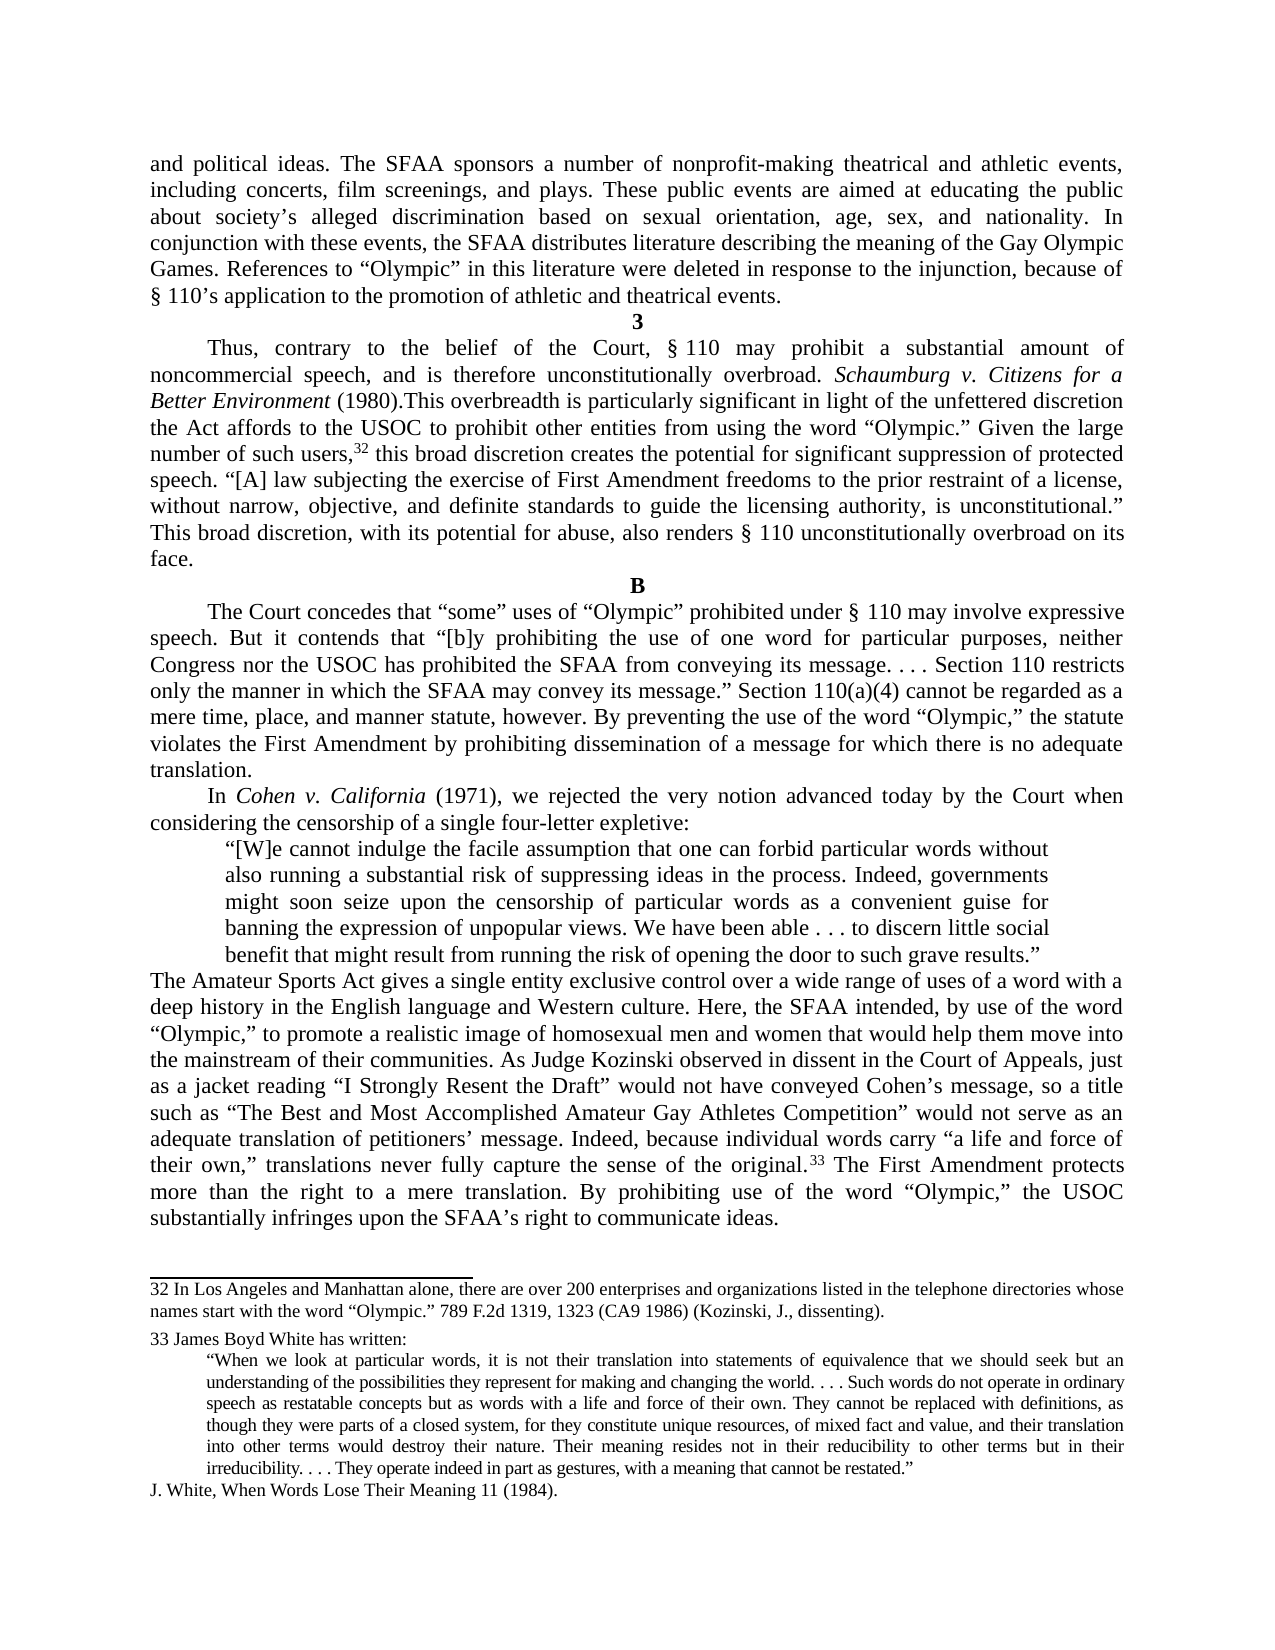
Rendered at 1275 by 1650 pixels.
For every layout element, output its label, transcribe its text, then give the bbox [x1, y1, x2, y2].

text “[W]e cannot indulge the facile assumption that one can forbid particular words without also running a substantial risk of suppressing ideas in the process. Indeed, governments might soon seize upon the censorship of particular words as a convenient guise for banning the expression of unpopular views. We have been able . . . to discern little social benefit that might result from running the risk of opening the door to such grave results.” [225, 835, 1050, 967]
text 3 [150, 308, 1125, 334]
text The Amateur Sports Act gives a single entity exclusive control over a wide range of uses of a word with a deep history in the English language and Western culture. Here, the SFAA intended, by use of the word “Olympic,” to promote a realistic image of homosexual men and women that would help them move into the mainstream of their communities. As Judge Kozinski observed in dissent in the Court of Appeals, just as a jacket reading “I Strongly Resent the Draft” would not have conveyed Cohen’s message, so a title such as “The Best and Most Accomplished Amateur Gay Athletes Competition” would not serve as an adequate translation of petitioners’ message. Indeed, because individual words carry “a life and force of their own,” translations never fully capture the sense of the original. The First Amendment protects more than the right to a mere translation. By prohibiting use of the word “Olympic,” the USOC substantially infringes upon the SFAA’s right to communicate ideas. [150, 967, 1125, 1231]
text J. White, When Words Lose Their Meaning 11 (1984). [150, 1478, 1125, 1500]
text In Los Angeles and Manhattan alone, there are over 200 enterprises and organizations listed in the telephone directories whose names start with the word “Olympic.” 789 F.2d 1319, 1323 (CA9 1986) (Kozinski, J., dissenting). [150, 1278, 1125, 1321]
text “When we look at particular words, it is not their translation into statements of equivalence that we should seek but an understanding of the possibilities they represent for making and changing the world. . . . Such words do not operate in ordinary speech as restatable concepts but as words with a life and force of their own. They cannot be replaced with definitions, as though they were parts of a closed system, for they constitute unique resources, of mixed fact and value, and their translation into other terms would destroy their nature. Their meaning resides not in their reducibility to other terms but in their irreducibility. . . . They operate indeed in part as gestures, with a meaning that cannot be restated.” [206, 1349, 1125, 1478]
text James Boyd White has written: [150, 1327, 1125, 1349]
text and political ideas. The SFAA sponsors a number of nonprofit-making theatrical and athletic events, including concerts, film screenings, and plays. These public events are aimed at educating the public about society’s alleged discrimination based on sexual orientation, age, sex, and nationality. In conjunction with these events, the SFAA distributes literature describing the meaning of the Gay Olympic Games. References to “Olympic” in this literature were deleted in response to the injunction, because of § 110’s application to the promotion of athletic and theatrical events. [150, 150, 1125, 308]
text The Court concedes that “some” uses of “Olympic” prohibited under § 110 may involve expressive speech. But it contends that “[b]y prohibiting the use of one word for particular purposes, neither Congress nor the USOC has prohibited the SFAA from conveying its message. . . . Section 110 restricts only the manner in which the SFAA may convey its message.” Section 110(a)(4) cannot be regarded as a mere time, place, and manner statute, however. By preventing the use of the word “Olympic,” the statute violates the First Amendment by prohibiting dissemination of a message for which there is no adequate translation. [150, 598, 1125, 782]
text Thus, contrary to the belief of the Court, § 110 may prohibit a substantial amount of noncommercial speech, and is therefore unconstitutionally overbroad. Schaumburg v. Citizens for a Better Environment (1980).This overbreadth is particularly significant in light of the unfettered discretion the Act affords to the USOC to prohibit other entities from using the word “Olympic.” Given the large number of such users, this broad discretion creates the potential for significant suppression of protected speech. “[A] law subjecting the exercise of First Amendment freedoms to the prior restraint of a license, without narrow, objective, and definite standards to guide the licensing authority, is unconstitutional.” This broad discretion, with its potential for abuse, also renders § 110 unconstitutionally overbroad on its face. [150, 334, 1125, 572]
text B [150, 572, 1125, 598]
text In Cohen v. California (1971), we rejected the very notion advanced today by the Court when considering the censorship of a single four-letter expletive: [150, 782, 1125, 835]
